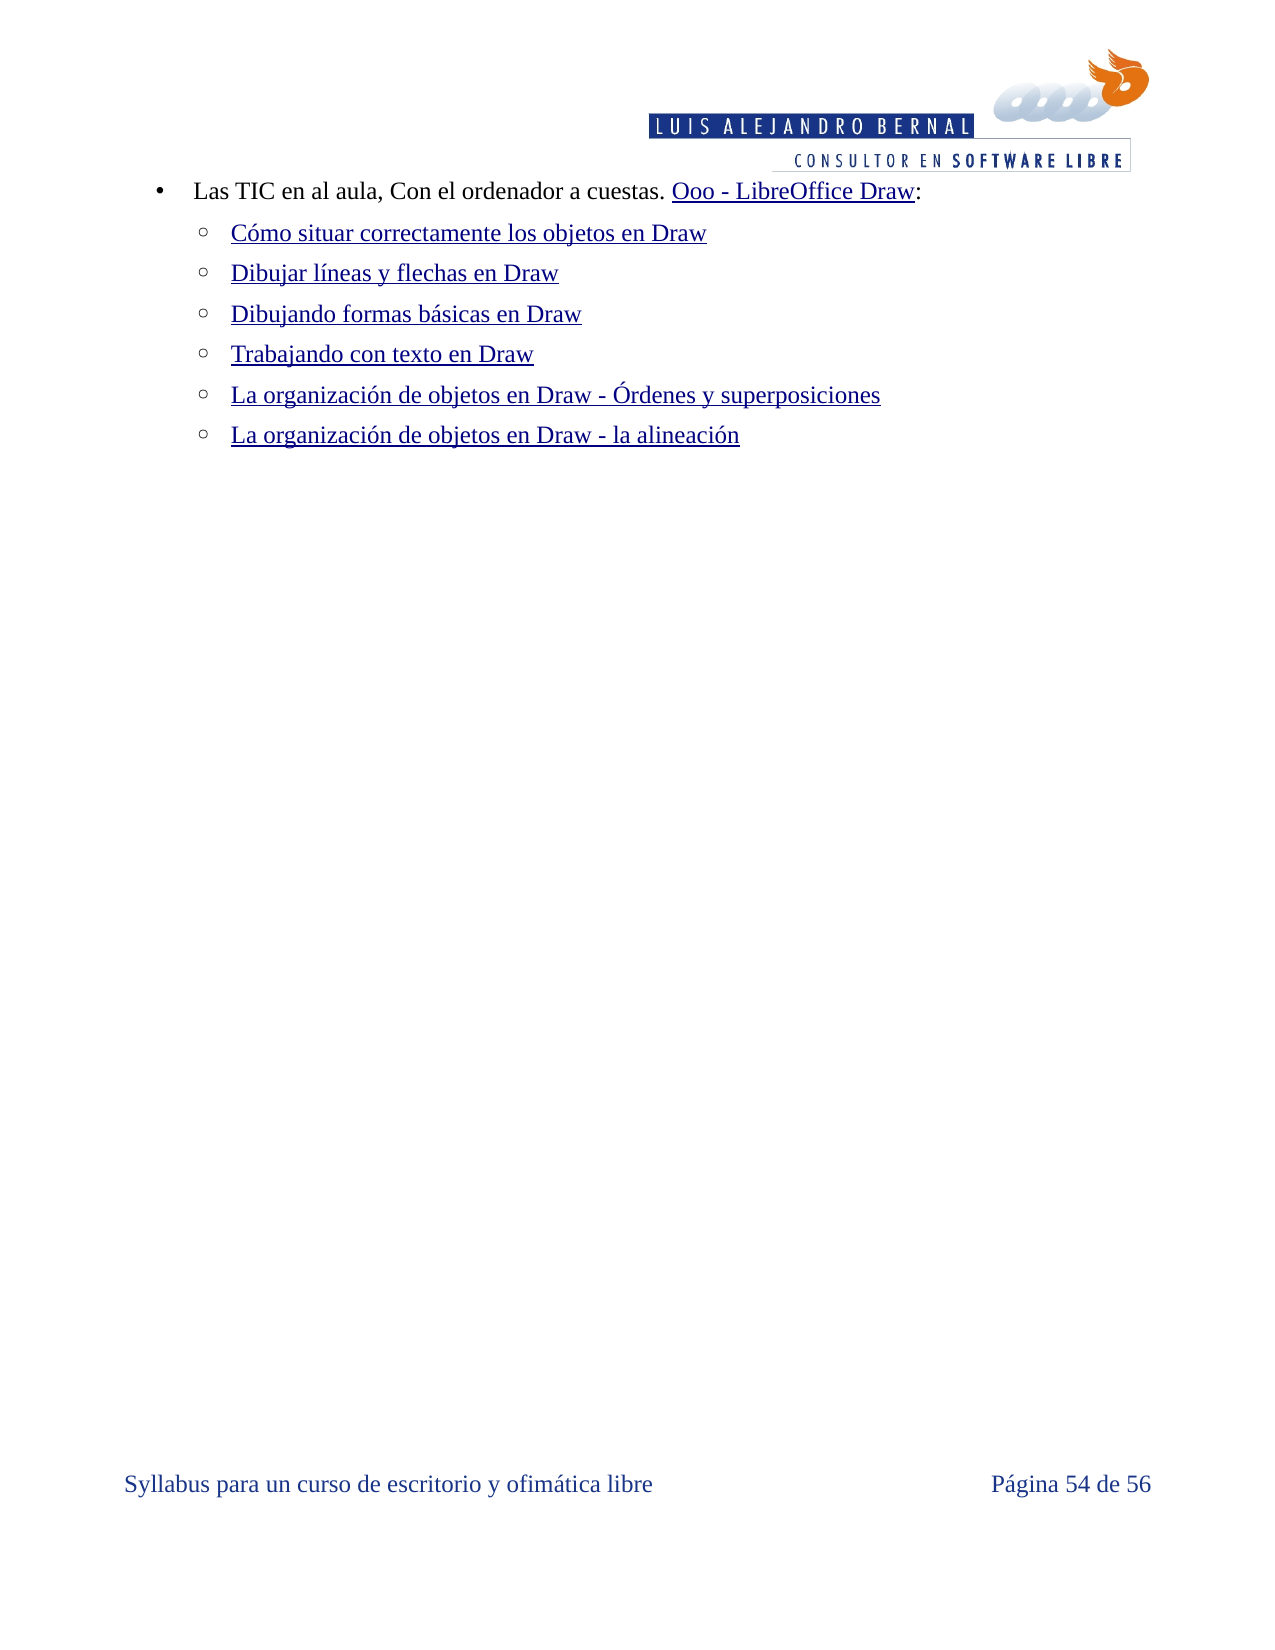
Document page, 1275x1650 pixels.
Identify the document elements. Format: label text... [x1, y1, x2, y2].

list Las TIC en al aula, Con el ordenador a cuestas. Ooo - LibreOffice Draw: [156, 176, 1157, 205]
list La organización de objetos en Draw - Órdenes y superposiciones [193, 380, 1157, 408]
list Dibujar líneas y flechas en Draw [193, 258, 1157, 287]
list La organización de objetos en Draw - la alineación [193, 420, 1157, 449]
list Trabajando con texto en Draw [193, 339, 1157, 368]
picture [648, 45, 1151, 174]
list Cómo situar correctamente los objetos en Draw [193, 218, 1157, 246]
list Dibujando formas básicas en Draw [193, 299, 1157, 327]
